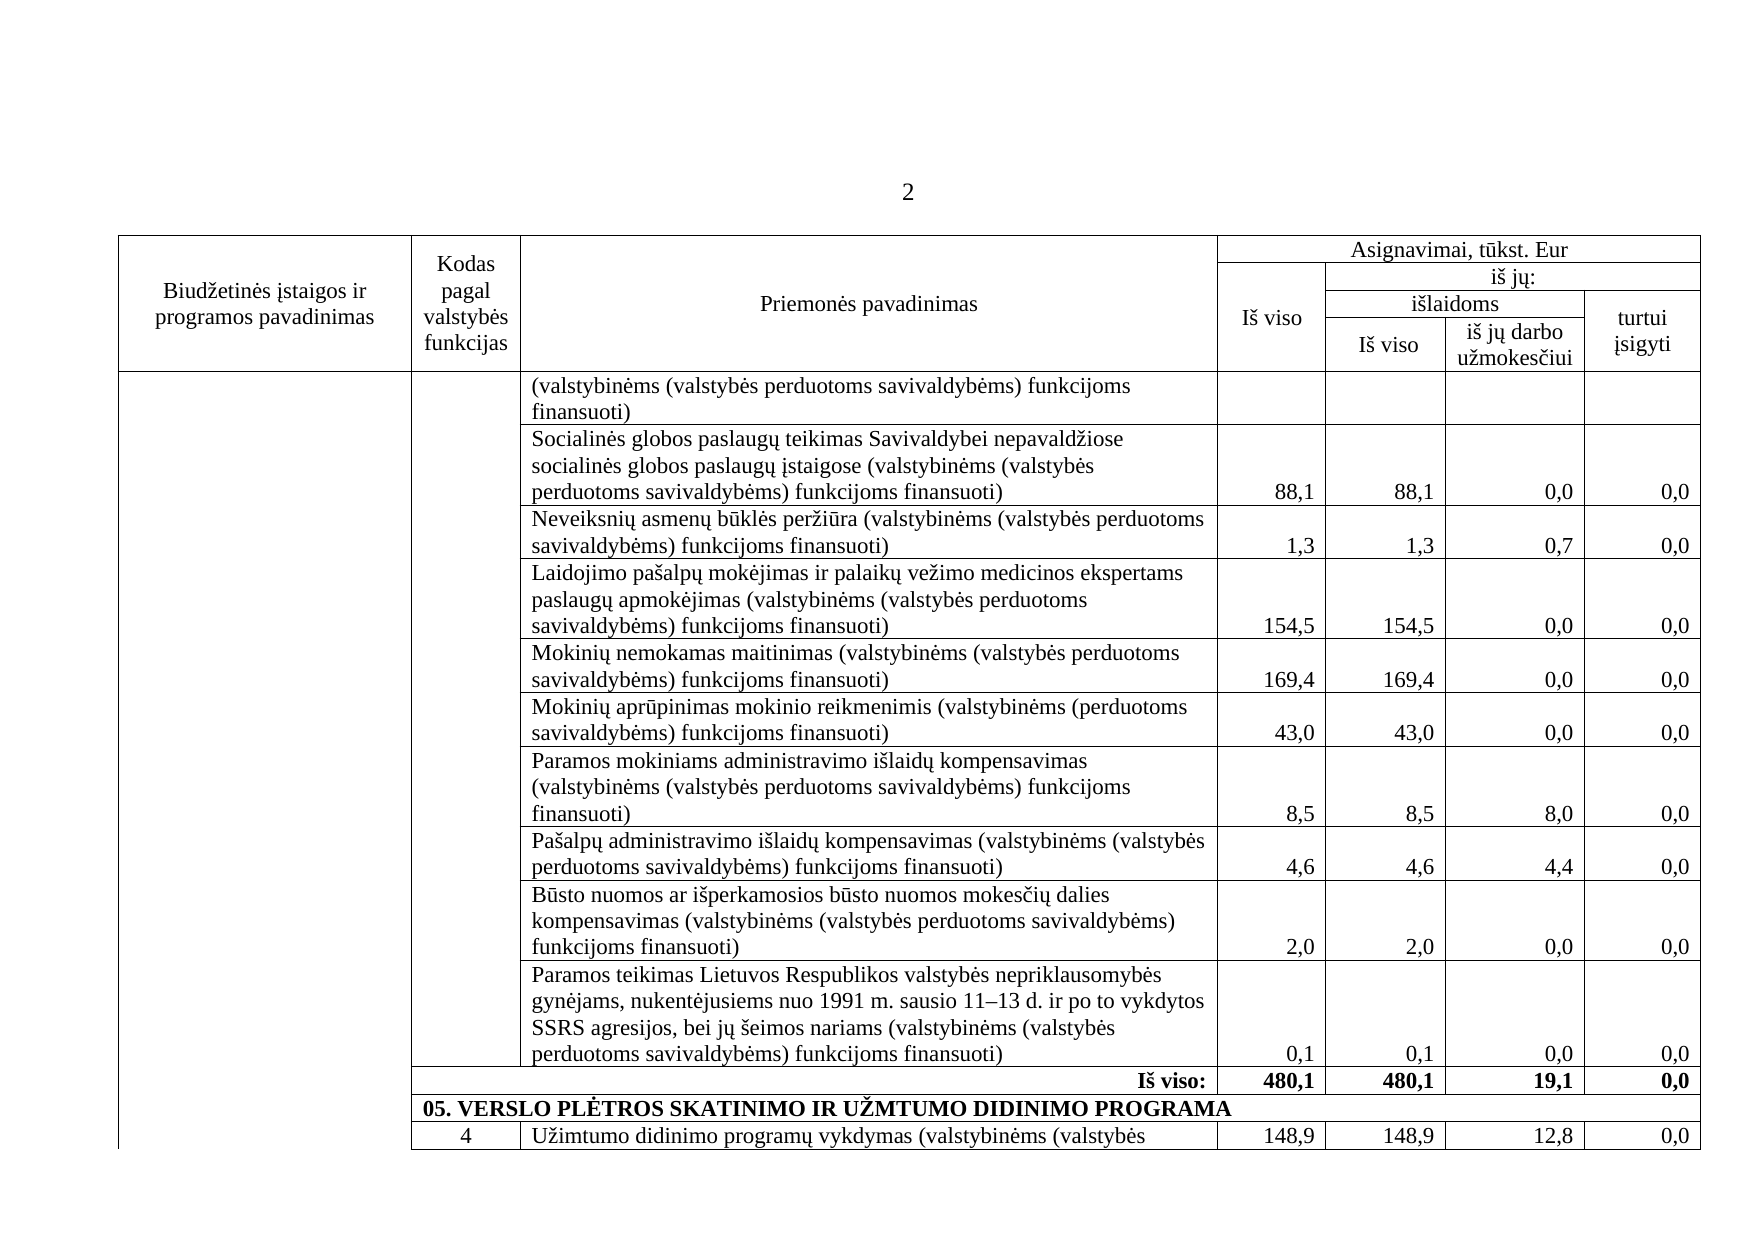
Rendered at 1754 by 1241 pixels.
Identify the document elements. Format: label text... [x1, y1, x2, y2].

table_cell Iš viso [1326, 318, 1445, 371]
table_cell [119, 372, 411, 424]
table_cell 0,0 [1585, 693, 1700, 746]
table_cell 169,4 [1326, 639, 1445, 692]
table_cell 8,5 [1218, 747, 1325, 826]
table_cell 2,0 [1218, 881, 1325, 960]
table_cell 0,0 [1585, 506, 1700, 558]
table_cell 154,5 [1326, 559, 1445, 638]
table_cell 480,1 [1218, 1067, 1325, 1094]
table_header Asignavimai, tūkst. Eur [1218, 236, 1700, 262]
table_cell 1,3 [1326, 506, 1445, 558]
table_cell 0,0 [1446, 425, 1584, 504]
table_cell [119, 638, 411, 692]
table_cell 4,4 [1446, 827, 1584, 880]
table_cell 0,1 [1326, 961, 1445, 1066]
table_header Kodas pagal valstybės funkcijas [412, 236, 520, 371]
table_cell 0,0 [1585, 425, 1700, 504]
table_cell [119, 424, 411, 504]
table_cell Mokinių aprūpinimas mokinio reikmenimis (valstybinėms (perduotoms savivaldybėms) funkcijoms finansuoti) [521, 693, 1217, 746]
table_cell 88,1 [1218, 425, 1325, 504]
table_cell [119, 880, 411, 960]
table_cell 154,5 [1218, 559, 1325, 638]
table_cell iš jų darbo užmokesčiui [1446, 318, 1584, 371]
table_cell Iš viso [1218, 263, 1325, 371]
table_cell 8,5 [1326, 747, 1445, 826]
table_cell 4,6 [1326, 827, 1445, 880]
table_cell [119, 1066, 411, 1094]
table_cell 0,0 [1585, 639, 1700, 692]
table_cell 0,0 [1446, 961, 1584, 1066]
table_cell [119, 1121, 411, 1148]
table_cell 0,1 [1218, 961, 1325, 1066]
table_cell 12,8 [1446, 1122, 1584, 1148]
table_cell [119, 505, 411, 558]
table_cell [119, 1094, 411, 1121]
table_cell turtui įsigyti [1585, 291, 1700, 371]
table_cell Iš viso: [412, 1067, 1217, 1094]
table_cell 0,0 [1446, 881, 1584, 960]
table_cell 0,0 [1585, 1122, 1700, 1148]
table_cell 1,3 [1218, 506, 1325, 558]
table_cell 4 [412, 1122, 520, 1148]
table_cell (valstybinėms (valstybės perduotoms savivaldybėms) funkcijoms finansuoti) [521, 372, 1217, 424]
table_cell 148,9 [1326, 1122, 1445, 1148]
table_cell [119, 960, 411, 1066]
table_cell [119, 746, 411, 826]
table_header Priemonės pavadinimas [521, 236, 1217, 371]
table_cell 0,0 [1585, 559, 1700, 638]
table_cell 43,0 [1326, 693, 1445, 746]
table_cell 480,1 [1326, 1067, 1445, 1094]
table_cell 0,0 [1446, 693, 1584, 746]
table_cell 0,7 [1446, 506, 1584, 558]
table_cell Paramos teikimas Lietuvos Respublikos valstybės nepriklausomybės gynėjams, nukentėjusiems nuo 1991 m. sausio 11–13 d. ir po to vykdytos SSRS agresijos, bei jų šeimos nariams (valstybinėms (valstybės perduotoms savivaldybėms) funkcijoms finansuoti) [521, 961, 1217, 1066]
table_cell 0,0 [1585, 827, 1700, 880]
table_cell Pašalpų administravimo išlaidų kompensavimas (valstybinėms (valstybės perduotoms savivaldybėms) funkcijoms finansuoti) [521, 827, 1217, 880]
table_cell išlaidoms [1326, 291, 1584, 317]
table_cell 05. VERSLO PLĖTROS SKATINIMO IR UŽMTUMO DIDINIMO PROGRAMA [412, 1095, 1700, 1121]
table_cell [119, 826, 411, 880]
table_cell 2,0 [1326, 881, 1445, 960]
table_cell 169,4 [1218, 639, 1325, 692]
table_cell 0,0 [1585, 747, 1700, 826]
table_cell 0,0 [1446, 559, 1584, 638]
table_cell 19,1 [1446, 1067, 1584, 1094]
table_cell Mokinių nemokamas maitinimas (valstybinėms (valstybės perduotoms savivaldybėms) funkcijoms finansuoti) [521, 639, 1217, 692]
table_cell [1326, 372, 1445, 424]
table_cell Laidojimo pašalpų mokėjimas ir palaikų vežimo medicinos ekspertams paslaugų apmokėjimas (valstybinėms (valstybės perduotoms savivaldybėms) funkcijoms finansuoti) [521, 559, 1217, 638]
table_cell 0,0 [1585, 881, 1700, 960]
table_header Biudžetinės įstaigos ir programos pavadinimas [119, 236, 411, 371]
table_cell [1585, 372, 1700, 424]
table_cell [1446, 372, 1584, 424]
table_cell Užimtumo didinimo programų vykdymas (valstybinėms (valstybės [521, 1122, 1217, 1148]
table_cell Neveiksnių asmenų būklės peržiūra (valstybinėms (valstybės perduotoms savivaldybėms) funkcijoms finansuoti) [521, 506, 1217, 558]
table_cell Būsto nuomos ar išperkamosios būsto nuomos mokesčių dalies kompensavimas (valstybinėms (valstybės perduotoms savivaldybėms) funkcijoms finansuoti) [521, 881, 1217, 960]
table_cell 8,0 [1446, 747, 1584, 826]
table_cell 88,1 [1326, 425, 1445, 504]
table_cell 148,9 [1218, 1122, 1325, 1148]
table_cell Paramos mokiniams administravimo išlaidų kompensavimas (valstybinėms (valstybės perduotoms savivaldybėms) funkcijoms finansuoti) [521, 747, 1217, 826]
table_cell 43,0 [1218, 693, 1325, 746]
table_cell 0,0 [1585, 961, 1700, 1066]
table_cell [119, 558, 411, 638]
table_cell 4,6 [1218, 827, 1325, 880]
table_cell 0,0 [1585, 1067, 1700, 1094]
table_cell [119, 692, 411, 746]
table_cell Socialinės globos paslaugų teikimas Savivaldybei nepavaldžiose socialinės globos paslaugų įstaigose (valstybinėms (valstybės perduotoms savivaldybėms) funkcijoms finansuoti) [521, 425, 1217, 504]
table_cell iš jų: [1326, 263, 1700, 289]
table_cell 0,0 [1446, 639, 1584, 692]
table_cell [412, 372, 520, 1066]
table_cell [1218, 372, 1325, 424]
